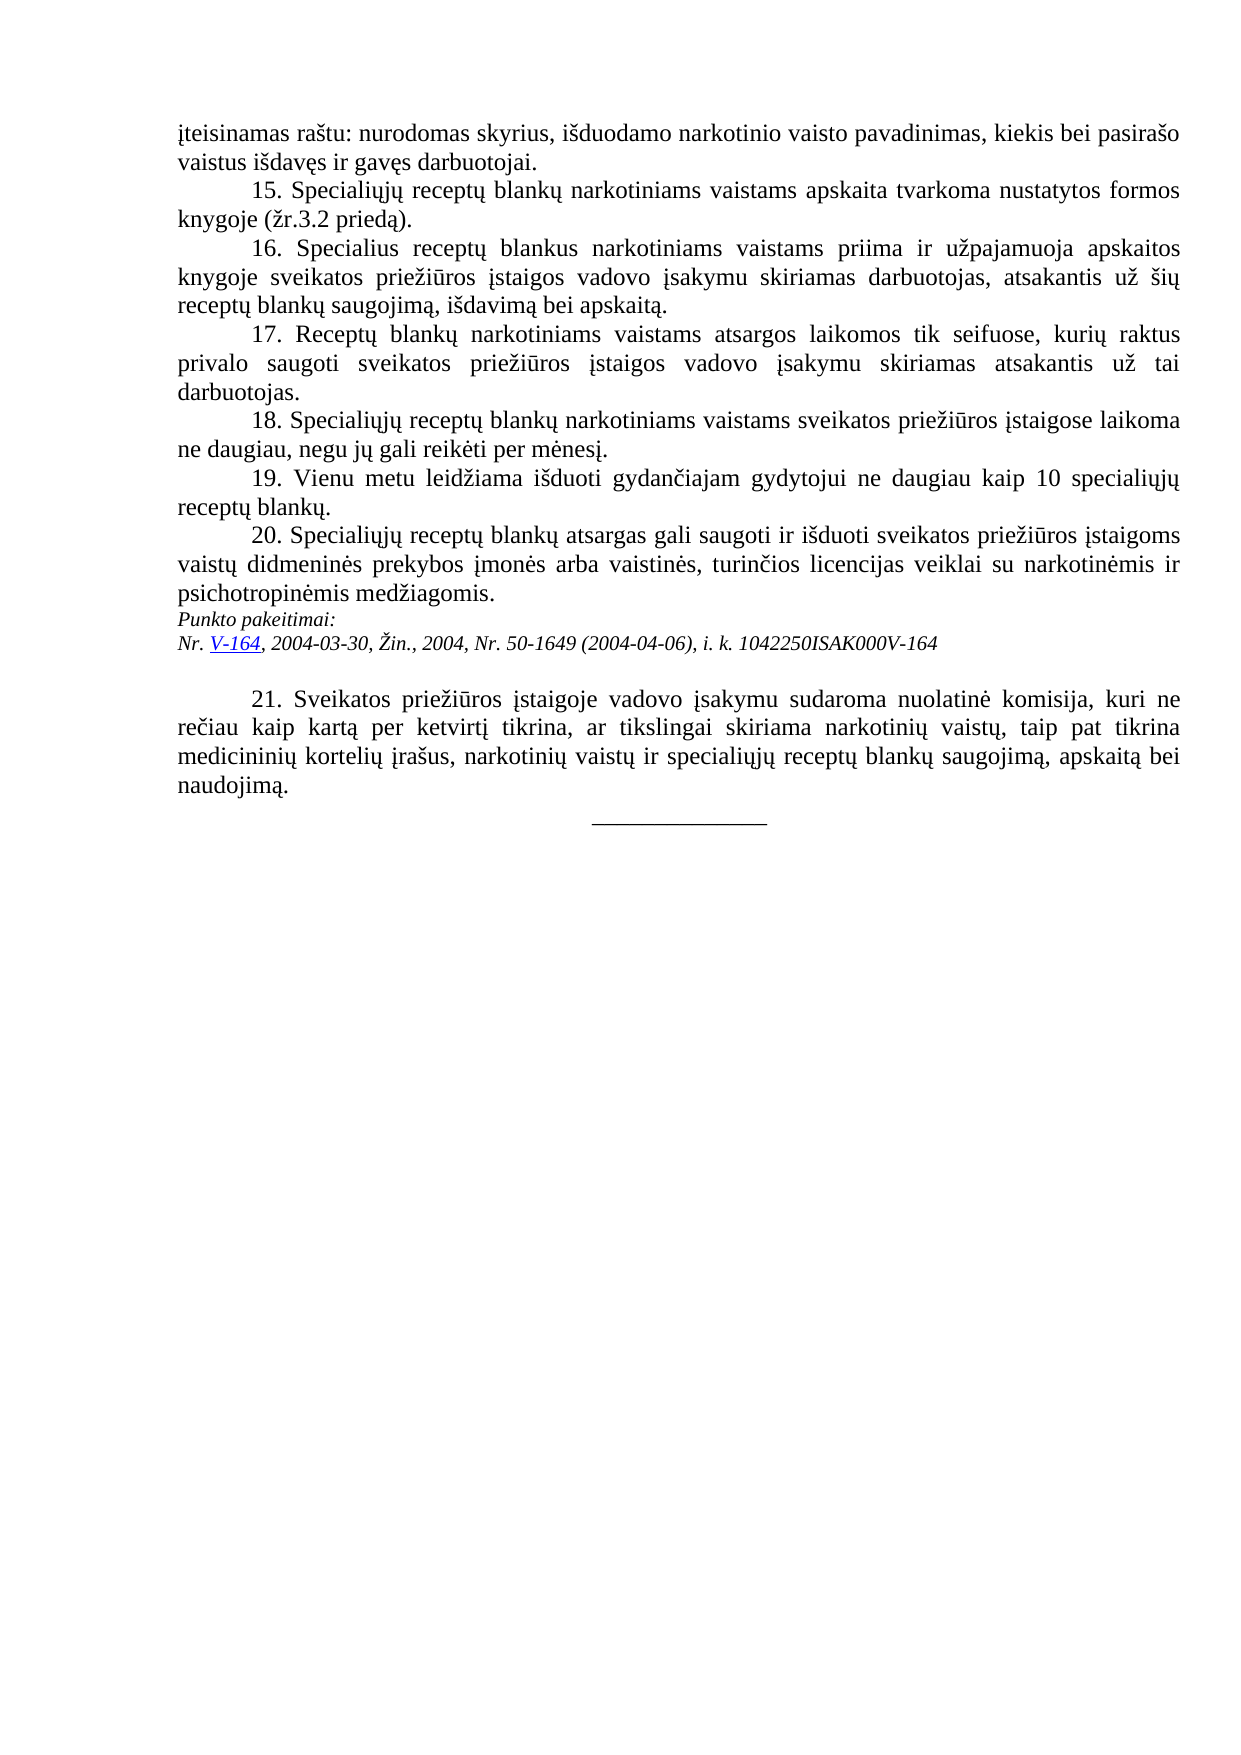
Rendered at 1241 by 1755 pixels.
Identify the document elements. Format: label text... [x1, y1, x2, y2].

text ______________ [177, 799, 1181, 827]
text 19. Vienu metu leidžiama išduoti gydančiajam gydytojui ne daugiau kaip 10 specialiųjų receptų blankų. [177, 463, 1181, 521]
text 18. Specialiųjų receptų blankų narkotiniams vaistams sveikatos priežiūros įstaigose laikoma ne daugiau, negu jų gali reikėti per mėnesį. [177, 406, 1181, 463]
text Punkto pakeitimai: [177, 607, 1181, 631]
text 20. Specialiųjų receptų blankų atsargas gali saugoti ir išduoti sveikatos priežiūros įstaigoms vaistų didmeninės prekybos įmonės arba vaistinės, turinčios licencijas veiklai su narkotinėmis ir psichotropinėmis medžiagomis. [177, 521, 1181, 607]
text 16. Specialius receptų blankus narkotiniams vaistams priima ir užpajamuoja apskaitos knygoje sveikatos priežiūros įstaigos vadovo įsakymu skiriamas darbuotojas, atsakantis už šių receptų blankų saugojimą, išdavimą bei apskaitą. [177, 233, 1181, 319]
text 15. Specialiųjų receptų blankų narkotiniams vaistams apskaita tvarkoma nustatytos formos knygoje (žr.3.2 priedą). [177, 176, 1181, 233]
text 21. Sveikatos priežiūros įstaigoje vadovo įsakymu sudaroma nuolatinė komisija, kuri ne rečiau kaip kartą per ketvirtį tikrina, ar tikslingai skiriama narkotinių vaistų, taip pat tikrina medicininių kortelių įrašus, narkotinių vaistų ir specialiųjų receptų blankų saugojimą, apskaitą bei naudojimą. [177, 684, 1181, 799]
text Nr. V-164, 2004-03-30, Žin., 2004, Nr. 50-1649 (2004-04-06), i. k. 1042250ISAK000V-164 [177, 631, 1181, 655]
text 17. Receptų blankų narkotiniams vaistams atsargos laikomos tik seifuose, kurių raktus privalo saugoti sveikatos priežiūros įstaigos vadovo įsakymu skiriamas atsakantis už tai darbuotojas. [177, 319, 1181, 406]
text įteisinamas raštu: nurodomas skyrius, išduodamo narkotinio vaisto pavadinimas, kiekis bei pasirašo vaistus išdavęs ir gavęs darbuotojai. [177, 118, 1181, 176]
